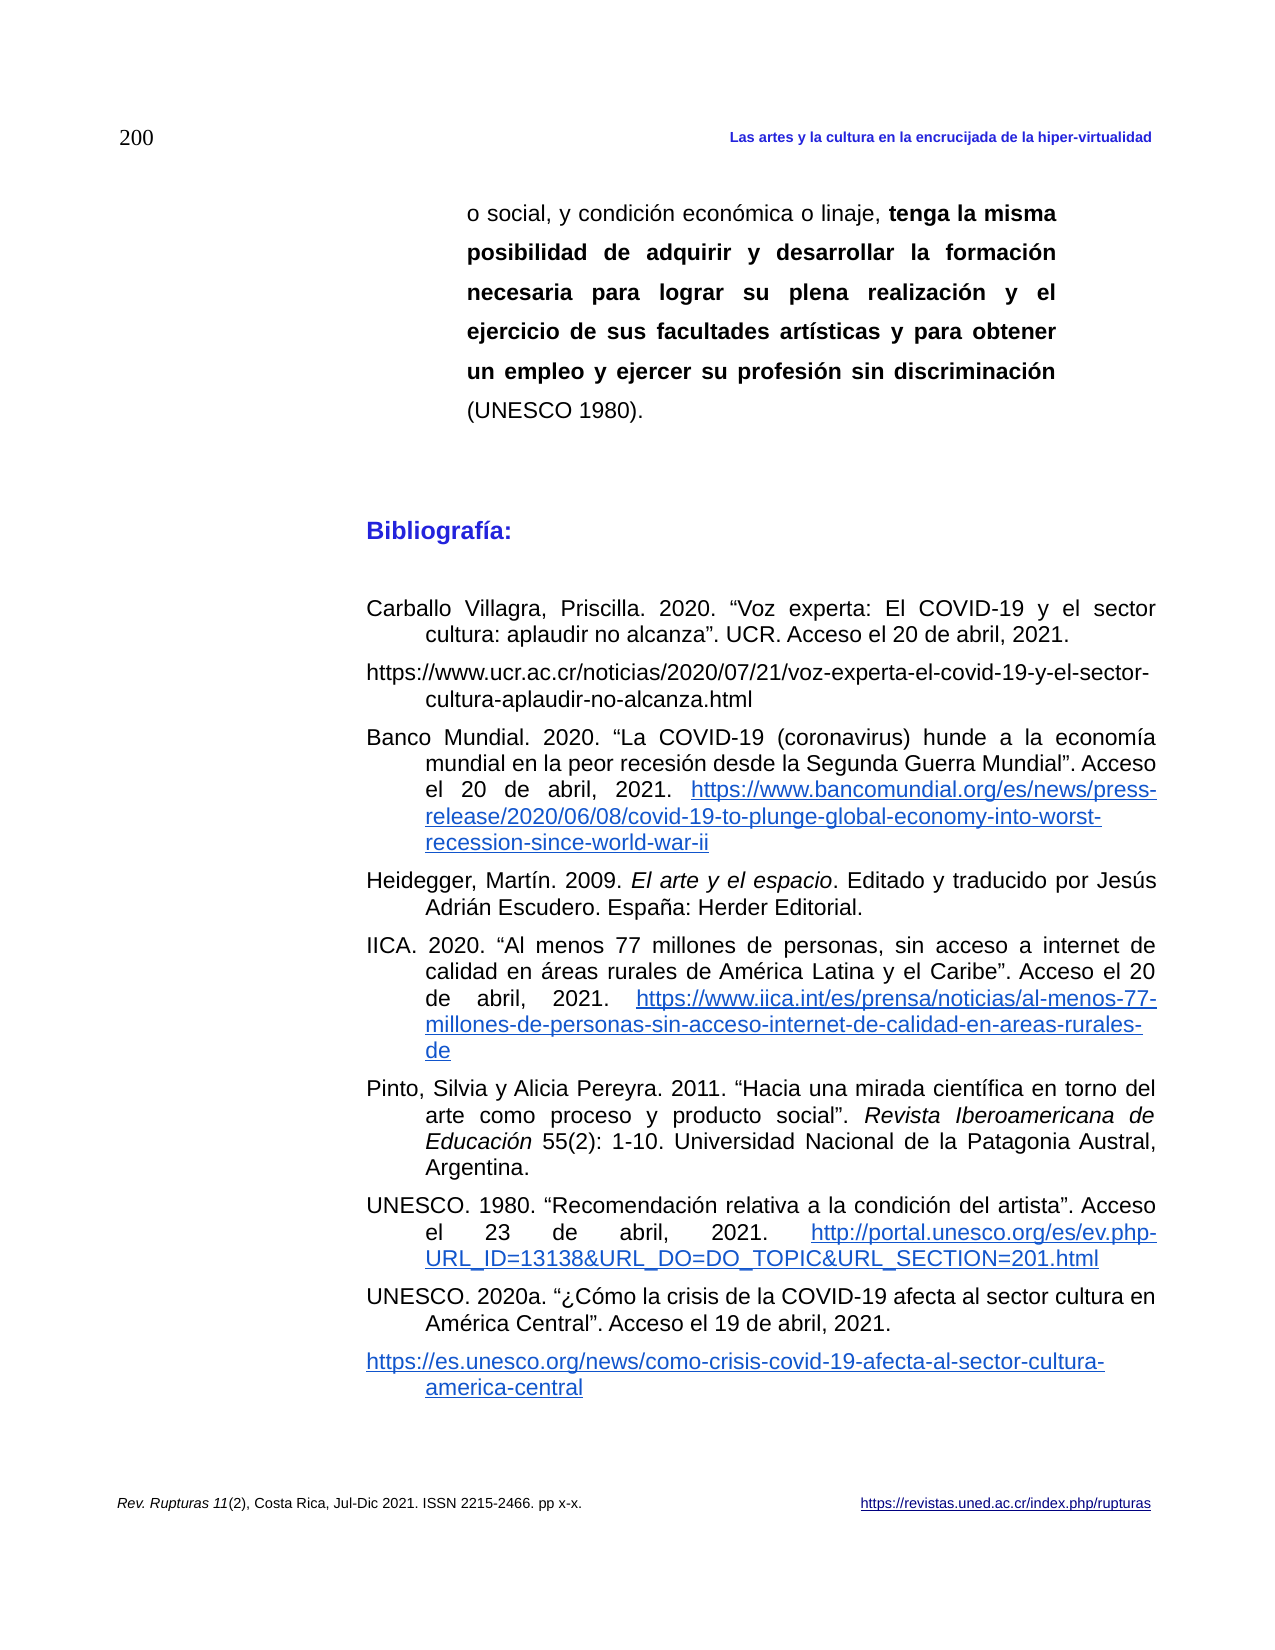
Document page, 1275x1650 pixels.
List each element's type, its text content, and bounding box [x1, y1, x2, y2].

text IICA. 2020. “Al menos 77 millones de personas, sin acceso a internet de calidad en áreas rurales de América Latina y el Caribe”. Acceso el 20 de abril, 2021. https://www.iica.int/es/prensa/noticias/al-menos-77-millones-de-personas-sin-acceso-internet-de-calidad-en-areas-rurales-de [366, 932, 1157, 1063]
text Heidegger, Martín. 2009. El arte y el espacio. Editado y traducido por Jesús Adrián Escudero. España: Herder Editorial. [366, 867, 1157, 920]
text https://es.unesco.org/news/como-crisis-covid-19-afecta-al-sector-cultura-america-central [366, 1348, 1157, 1401]
text o social, y condición económica o linaje, tenga la misma posibilidad de adquirir y desarrollar la formación necesaria para lograr su plena realización y el ejercicio de sus facultades artísticas y para obtener un empleo y ejercer su profesión sin discriminación (UNESCO 1980). [467, 200, 1056, 423]
text UNESCO. 2020a. “¿Cómo la crisis de la COVID-19 afecta al sector cultura en América Central”. Acceso el 19 de abril, 2021. [366, 1283, 1157, 1336]
subtitle Bibliografía: [366, 516, 1157, 545]
text Carballo Villagra, Priscilla. 2020. “Voz experta: El COVID-19 y el sector cultura: aplaudir no alcanza”. UCR. Acceso el 20 de abril, 2021. [366, 595, 1157, 647]
text UNESCO. 1980. “Recomendación relativa a la condición del artista”. Acceso el 23 de abril, 2021. http://portal.unesco.org/es/ev.php-URL_ID=13138&URL_DO=DO_TOPIC&URL_SECTION=201.html [366, 1192, 1157, 1272]
text Banco Mundial. 2020. “La COVID-19 (coronavirus) hunde a la economía mundial en la peor recesión desde la Segunda Guerra Mundial”. Acceso el 20 de abril, 2021. https://www.bancomundial.org/es/news/press-release/2020/06/08/covid-19-to-plunge-global-economy-into-worst-recession-since-world-war-ii [366, 724, 1157, 856]
text Pinto, Silvia y Alicia Pereyra. 2011. “Hacia una mirada científica en torno del arte como proceso y producto social”. Revista Iberoamericana de Educación 55(2): 1-10. Universidad Nacional de la Patagonia Austral, Argentina. [366, 1075, 1157, 1181]
text https://www.ucr.ac.cr/noticias/2020/07/21/voz-experta-el-covid-19-y-el-sector-cultura-aplaudir-no-alcanza.html [366, 659, 1157, 712]
